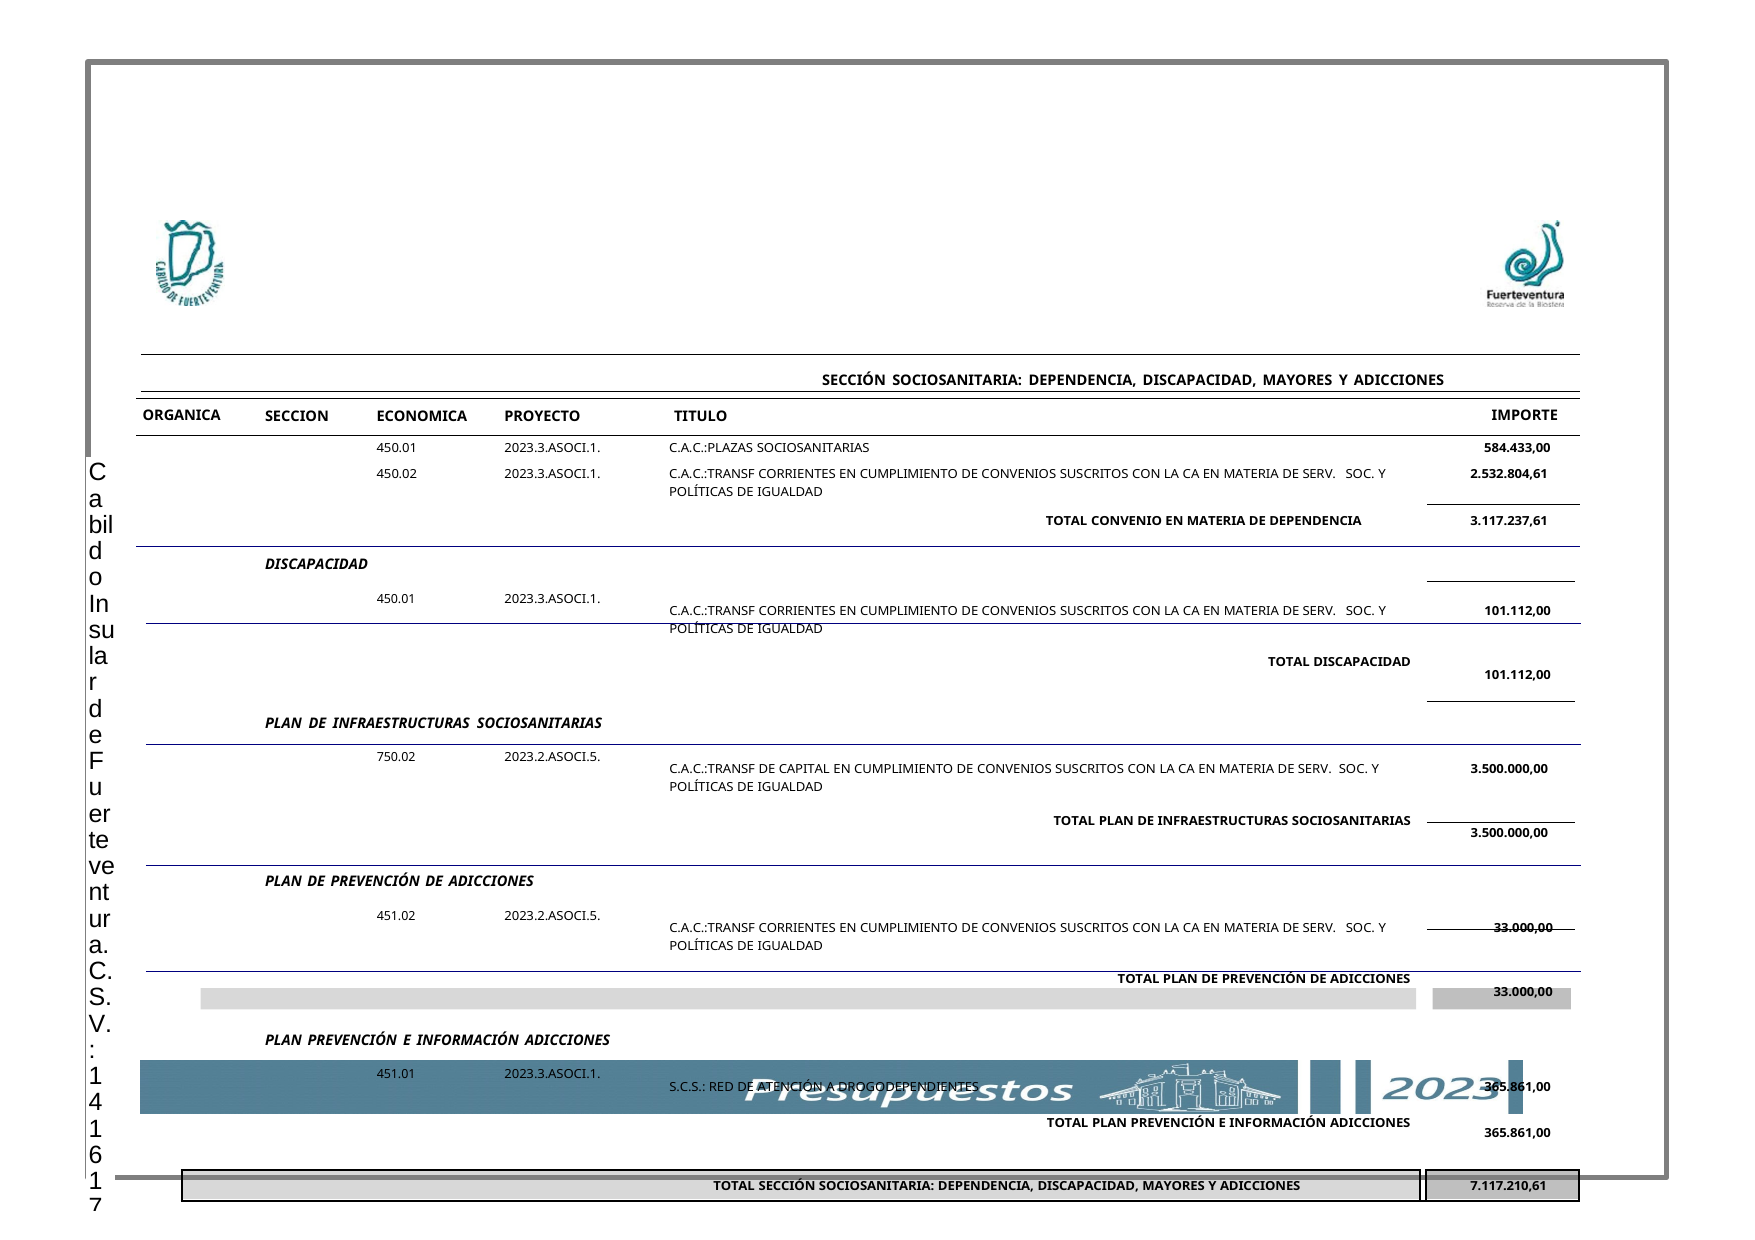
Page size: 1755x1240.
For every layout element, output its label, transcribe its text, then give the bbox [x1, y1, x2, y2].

table_cell 2023.3.ASOCI.1. [493, 436, 642, 463]
text TOTAL PLAN DE PREVENCIÓN DE ADICCIONES [115, 970, 1410, 987]
table_header TITULO [643, 399, 1427, 434]
text 451.02 2023.2.ASOCI.5. [377, 907, 616, 924]
table_header ECONOMICA [359, 399, 492, 434]
text 3.500.000,00 [1470, 761, 1592, 778]
text C.A.C.:TRANSF CORRIENTES EN CUMPLIMIENTO DE CONVENIOS SUSCRITOS CON LA CA EN MATERIA DE SERV. SOC. Y POLÍTICAS DE IGUALDAD [669, 919, 1413, 954]
table_header [1427, 1171, 1578, 1175]
table_header [183, 1171, 1419, 1175]
text 101.112,00 [1484, 666, 1592, 683]
text C.A.C.:TRANSF DE CAPITAL EN CUMPLIMIENTO DE CONVENIOS SUSCRITOS CON LA CA EN MATERIA DE SERV. SOC. Y POLÍTICAS DE IGUALDAD [669, 761, 1405, 796]
subtitle PLAN DE INFRAESTRUCTURAS SOCIOSANITARIAS [265, 712, 1592, 732]
subtitle PLAN PREVENCIÓN E INFORMACIÓN ADICCIONES [265, 1030, 1592, 1050]
table_cell [359, 504, 492, 546]
table_header ORGANICA [136, 399, 250, 434]
table_header 7.117.210,61 [1427, 1180, 1578, 1199]
table_cell [136, 463, 250, 504]
text 101.112,00 [1484, 602, 1592, 619]
table_cell 3.117.237,61 [1427, 505, 1580, 546]
table_header [1421, 1180, 1425, 1199]
table_cell [136, 504, 250, 546]
text 365.861,00 [1484, 1124, 1592, 1141]
text C.A.C.:TRANSF CORRIENTES EN CUMPLIMIENTO DE CONVENIOS SUSCRITOS CON LA CA EN MATERIA DE SERV. SOC. Y [669, 602, 1413, 623]
table_cell 450.01 [359, 436, 492, 463]
subtitle PLAN DE PREVENCIÓN DE ADICCIONES [265, 871, 1592, 891]
table_cell [250, 504, 359, 546]
subtitle [86, 457, 115, 1210]
table_cell C.A.C.:PLAZAS SOCIOSANITARIAS [643, 436, 1427, 463]
table_header IMPORTE [1427, 399, 1580, 434]
text [62, 653, 85, 670]
table_header PROYECTO [493, 399, 642, 434]
table_cell [250, 463, 359, 504]
text 450.01 2023.3.ASOCI.1. [377, 590, 616, 607]
text 750.02 2023.2.ASOCI.5. [377, 748, 616, 765]
text S.C.S.: RED DE ATENCIÓN A DROGODEPENDIENTES 365.861,00 [1523, 1078, 1592, 1095]
table_cell 2.532.804,61 [1427, 463, 1580, 504]
table_cell 2023.3.ASOCI.1. [493, 463, 642, 504]
table_header TOTAL SECCIÓN SOCIOSANITARIA: DEPENDENCIA, DISCAPACIDAD, MAYORES Y ADICCIONES [183, 1180, 1419, 1199]
text TOTAL PLAN PREVENCIÓN E INFORMACIÓN ADICCIONES [115, 1114, 1410, 1131]
text Cabildo Insular de Fuerteventura. C.S.V.: 14161726634720105216. [88, 460, 115, 1210]
text TOTAL DISCAPACIDAD [115, 653, 1411, 670]
text 33.000,00 [1493, 983, 1592, 1000]
text 33.000,00 [1493, 919, 1592, 936]
text SECCIÓN SOCIOSANITARIA: DEPENDENCIA, DISCAPACIDAD, MAYORES Y ADICCIONES [822, 370, 1592, 390]
text 3.500.000,00 [1470, 824, 1592, 842]
table_cell 584.433,00 [1427, 436, 1580, 463]
table_cell [250, 436, 359, 463]
table_cell [493, 504, 642, 546]
text TOTAL PLAN DE INFRAESTRUCTURAS SOCIOSANITARIAS [115, 812, 1411, 829]
table_cell 450.02 [359, 463, 492, 504]
table_cell TOTAL CONVENIO EN MATERIA DE DEPENDENCIA [643, 504, 1427, 546]
subtitle DISCAPACIDAD [265, 554, 1592, 574]
text POLÍTICAS DE IGUALDAD [669, 624, 1413, 637]
table_header SECCION [250, 399, 359, 434]
table_cell C.A.C.:TRANSF CORRIENTES EN CUMPLIMIENTO DE CONVENIOS SUSCRITOS CON LA CA EN MATERIA DE SERV. SOC. Y POLÍTICAS DE IGUALDAD [643, 463, 1427, 504]
table_cell [136, 436, 250, 463]
